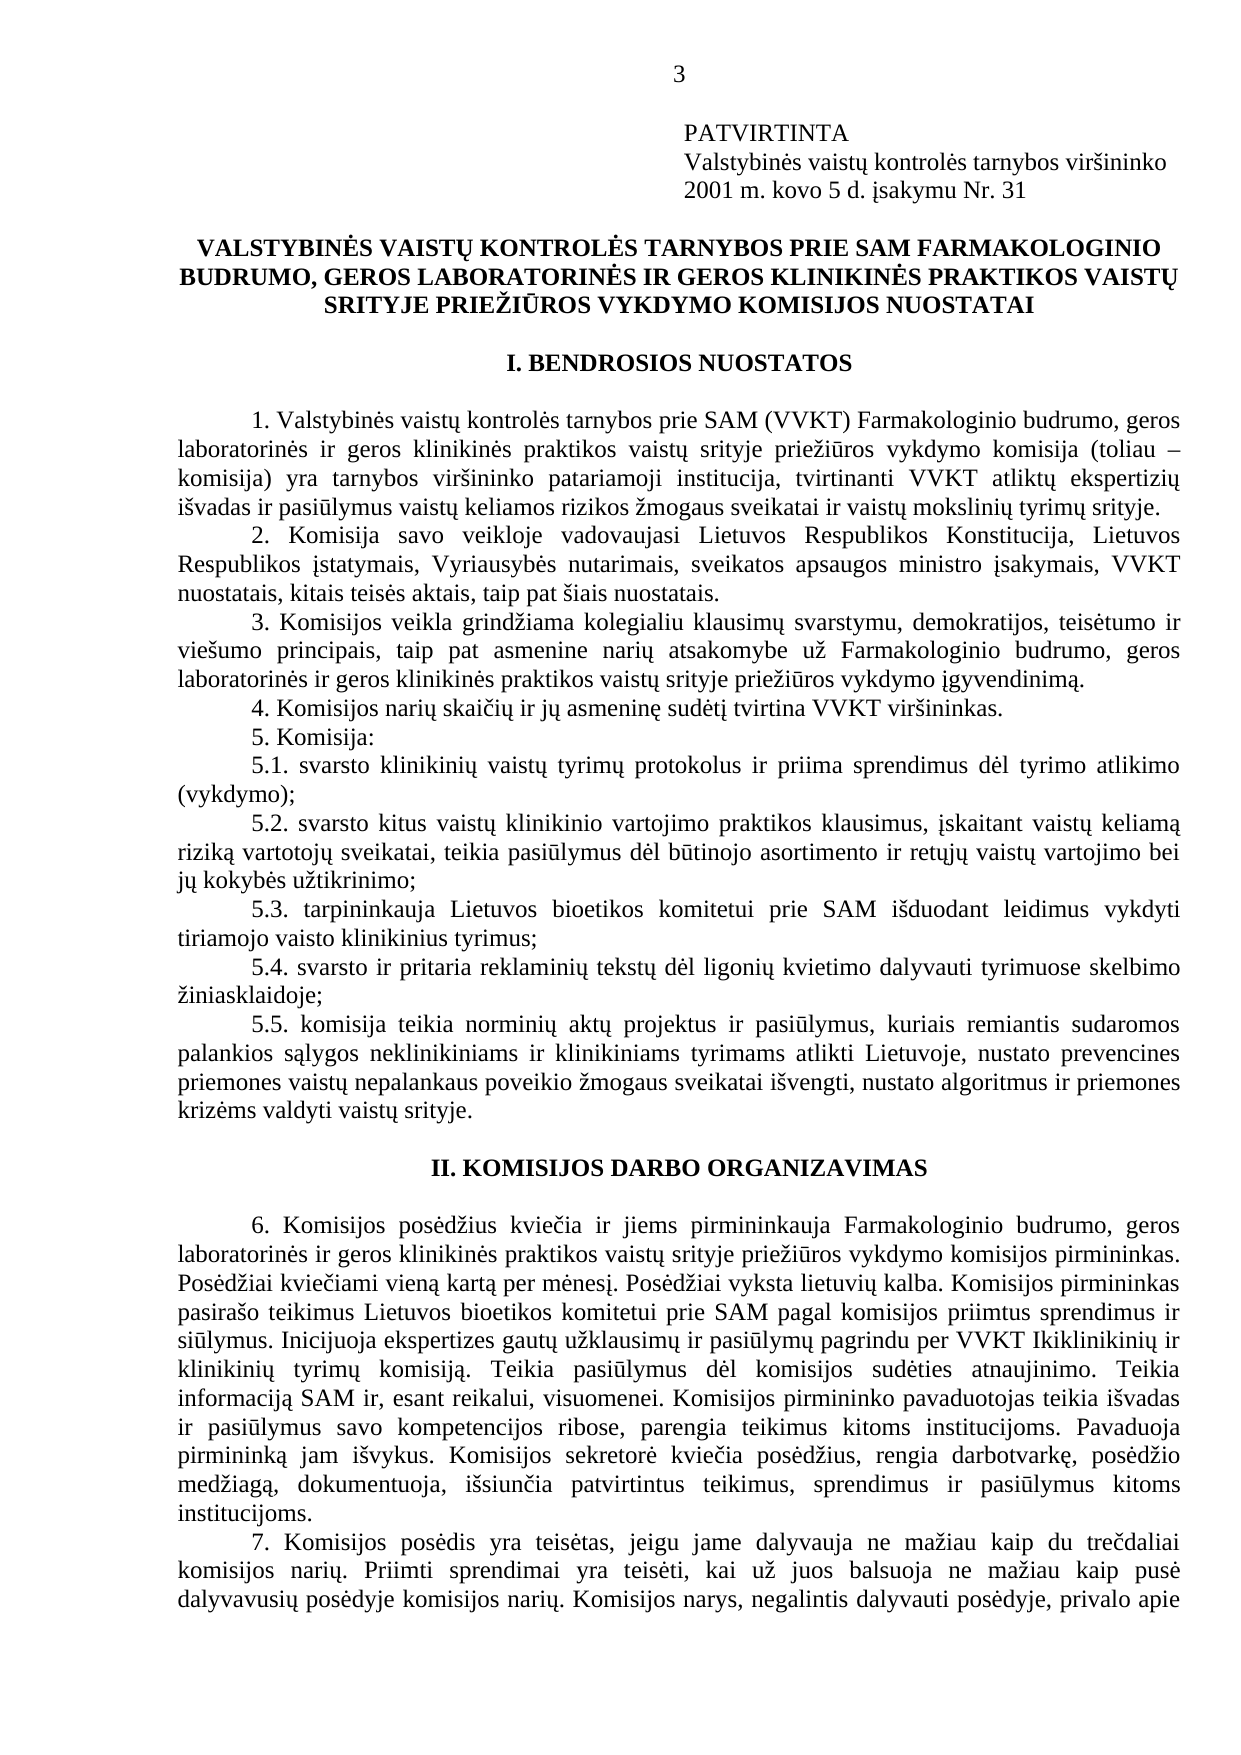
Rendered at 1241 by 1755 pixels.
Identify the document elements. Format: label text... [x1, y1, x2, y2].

text 4. Komisijos narių skaičių ir jų asmeninę sudėtį tvirtina VVKT viršininkas. [177, 693, 1181, 722]
text 2. Komisija savo veikloje vadovaujasi Lietuvos Respublikos Konstitucija, Lietuvos Respublikos įstatymais, Vyriausybės nutarimais, sveikatos apsaugos ministro įsakymais, VVKT nuostatais, kitais teisės aktais, taip pat šiais nuostatais. [177, 521, 1181, 607]
text 5.1. svarsto klinikinių vaistų tyrimų protokolus ir priima sprendimus dėl tyrimo atlikimo (vykdymo); [177, 751, 1181, 808]
text 7. Komisijos posėdis yra teisėtas, jeigu jame dalyvauja ne mažiau kaip du trečdaliai komisijos narių. Priimti sprendimai yra teisėti, kai už juos balsuoja ne mažiau kaip pusė dalyvavusių posėdyje komisijos narių. Komisijos narys, negalintis dalyvauti posėdyje, privalo apie [177, 1527, 1181, 1613]
text 5.2. svarsto kitus vaistų klinikinio vartojimo praktikos klausimus, įskaitant vaistų keliamą riziką vartotojų sveikatai, teikia pasiūlymus dėl būtinojo asortimento ir retųjų vaistų vartojimo bei jų kokybės užtikrinimo; [177, 808, 1181, 894]
text 2001 m. kovo 5 d. įsakymu Nr. 31 [177, 176, 1181, 204]
text I. BENDROSIOS NUOSTATOS [177, 348, 1181, 377]
text 5.5. komisija teikia norminių aktų projektus ir pasiūlymus, kuriais remiantis sudaromos palankios sąlygos neklinikiniams ir klinikiniams tyrimams atlikti Lietuvoje, nustato prevencines priemones vaistų nepalankaus poveikio žmogaus sveikatai išvengti, nustato algoritmus ir priemones krizėms valdyti vaistų srityje. [177, 1009, 1181, 1124]
text VALSTYBINĖS VAISTŲ KONTROLĖS TARNYBOS PRIE SAM FARMAKOLOGINIO BUDRUMO, GEROS LABORATORINĖS IR GEROS KLINIKINĖS PRAKTIKOS VAISTŲ SRITYJE PRIEŽIŪROS VYKDYMO KOMISIJOS NUOSTATAI [177, 233, 1181, 319]
text 5.3. tarpininkauja Lietuvos bioetikos komitetui prie SAM išduodant leidimus vykdyti tiriamojo vaisto klinikinius tyrimus; [177, 894, 1181, 952]
text PATVIRTINTA [177, 118, 1181, 147]
text II. KOMISIJOS DARBO ORGANIZAVIMAS [177, 1153, 1181, 1182]
text 3. Komisijos veikla grindžiama kolegialiu klausimų svarstymu, demokratijos, teisėtumo ir viešumo principais, taip pat asmenine narių atsakomybe už Farmakologinio budrumo, geros laboratorinės ir geros klinikinės praktikos vaistų srityje priežiūros vykdymo įgyvendinimą. [177, 607, 1181, 693]
text 1. Valstybinės vaistų kontrolės tarnybos prie SAM (VVKT) Farmakologinio budrumo, geros laboratorinės ir geros klinikinės praktikos vaistų srityje priežiūros vykdymo komisija (toliau – komisija) yra tarnybos viršininko patariamoji institucija, tvirtinanti VVKT atliktų ekspertizių išvadas ir pasiūlymus vaistų keliamos rizikos žmogaus sveikatai ir vaistų mokslinių tyrimų srityje. [177, 406, 1181, 521]
text 5. Komisija: [177, 722, 1181, 751]
text Valstybinės vaistų kontrolės tarnybos viršininko [177, 147, 1181, 176]
text 5.4. svarsto ir pritaria reklaminių tekstų dėl ligonių kvietimo dalyvauti tyrimuose skelbimo žiniasklaidoje; [177, 952, 1181, 1009]
text 6. Komisijos posėdžius kviečia ir jiems pirmininkauja Farmakologinio budrumo, geros laboratorinės ir geros klinikinės praktikos vaistų srityje priežiūros vykdymo komisijos pirmininkas. Posėdžiai kviečiami vieną kartą per mėnesį. Posėdžiai vyksta lietuvių kalba. Komisijos pirmininkas pasirašo teikimus Lietuvos bioetikos komitetui prie SAM pagal komisijos priimtus sprendimus ir siūlymus. Inicijuoja ekspertizes gautų užklausimų ir pasiūlymų pagrindu per VVKT Ikiklinikinių ir klinikinių tyrimų komisiją. Teikia pasiūlymus dėl komisijos sudėties atnaujinimo. Teikia informaciją SAM ir, esant reikalui, visuomenei. Komisijos pirmininko pavaduotojas teikia išvadas ir pasiūlymus savo kompetencijos ribose, parengia teikimus kitoms institucijoms. Pavaduoja pirmininką jam išvykus. Komisijos sekretorė kviečia posėdžius, rengia darbotvarkę, posėdžio medžiagą, dokumentuoja, išsiunčia patvirtintus teikimus, sprendimus ir pasiūlymus kitoms institucijoms. [177, 1211, 1181, 1527]
